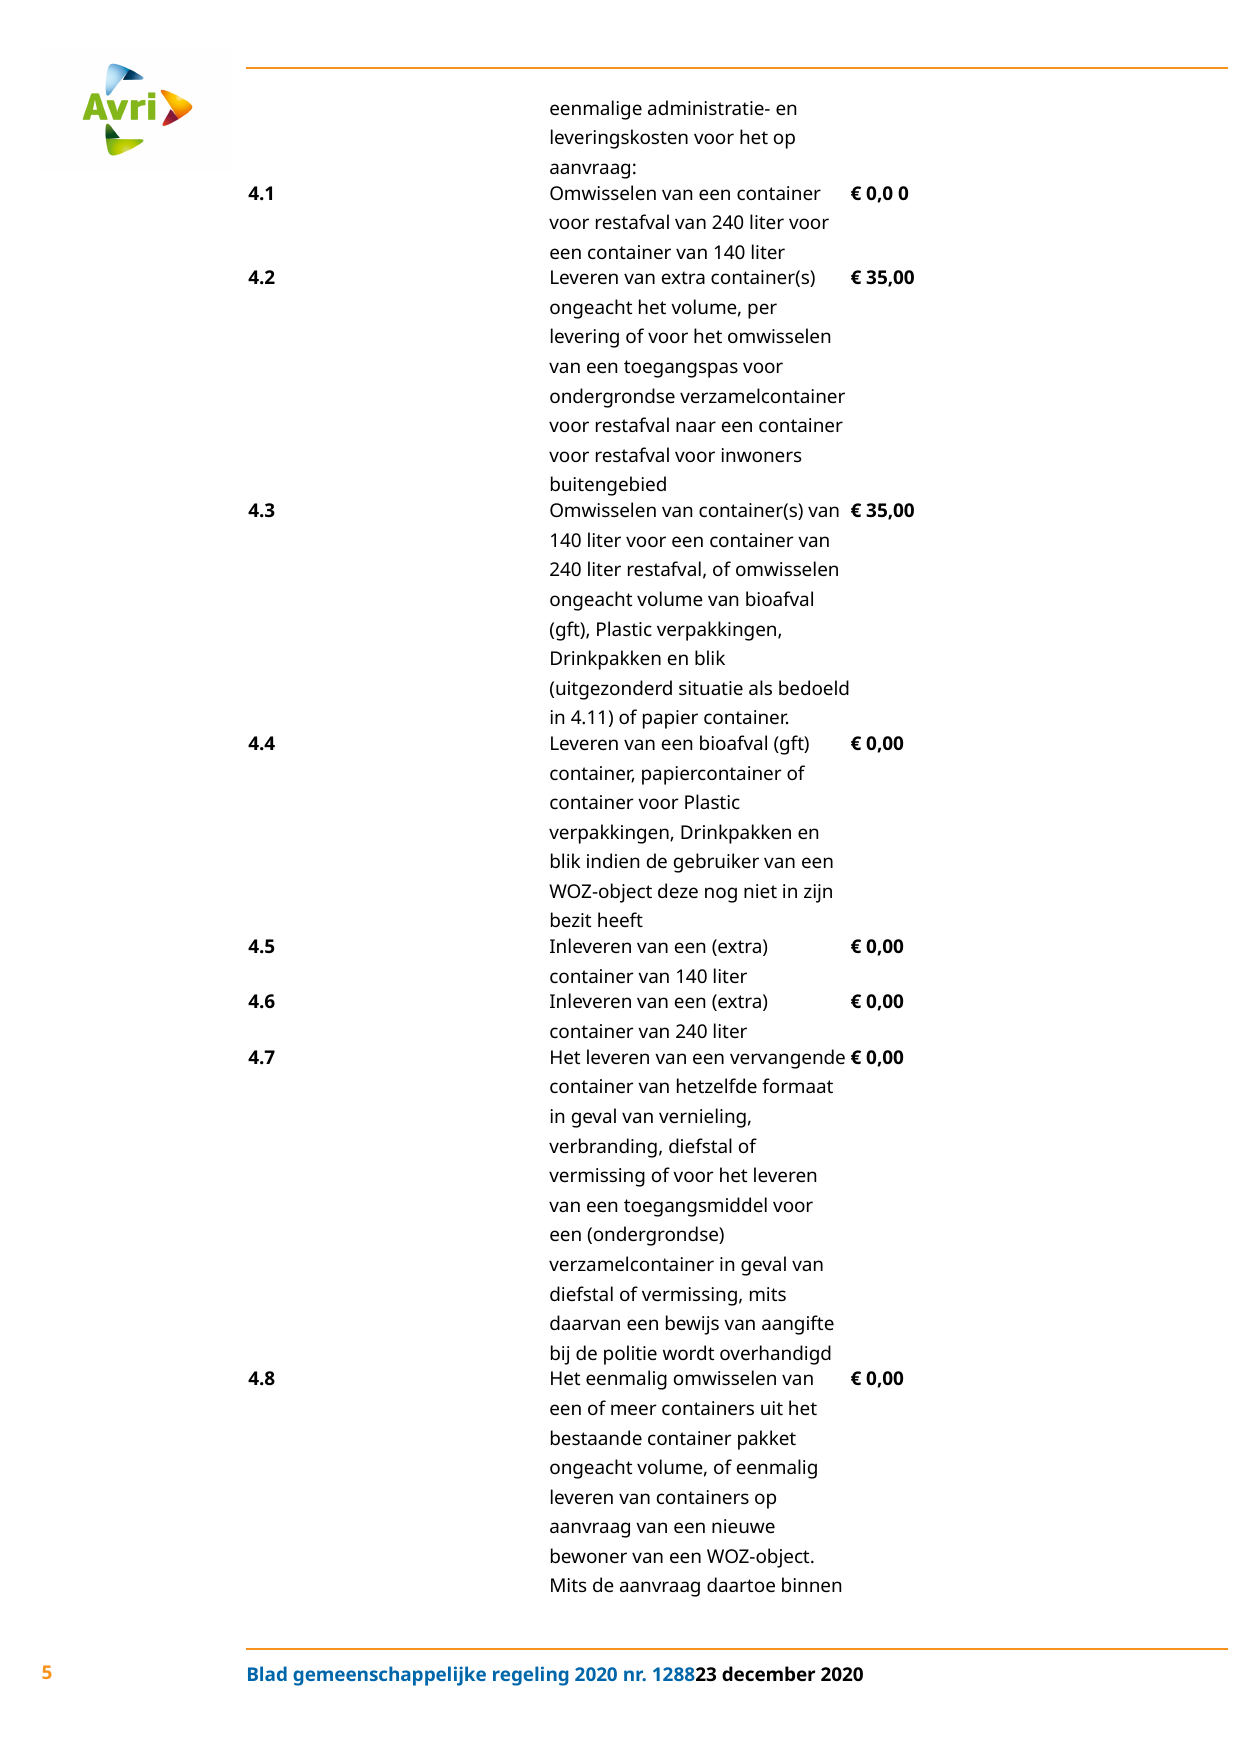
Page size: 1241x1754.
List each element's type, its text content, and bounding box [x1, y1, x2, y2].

table_cell € 0,0 0 [850, 180, 1152, 264]
table_cell 4.5 [248, 934, 549, 989]
table_cell 4.6 [248, 989, 549, 1044]
table_header [850, 95, 1152, 180]
table_cell Het eenmalig omwisselen van een of meer containers uit het bestaande container pakket ongeacht volume, of eenmalig leveren van containers op aanvraag van een nieuwe bewoner van een WOZ-object. Mits de aanvraag daartoe binnen [549, 1366, 850, 1598]
table_cell 4.2 [248, 265, 549, 497]
table_cell € 0,00 [850, 730, 1152, 933]
table_cell 4.1 [248, 180, 549, 264]
table_cell 4.4 [248, 730, 549, 933]
table_header eenmalige administratie- en leveringskosten voor het op aanvraag: [549, 95, 850, 180]
table_cell € 35,00 [850, 498, 1152, 730]
table_header [248, 95, 549, 180]
table_cell 4.3 [248, 498, 549, 730]
table_cell € 0,00 [850, 989, 1152, 1044]
table_cell Inleveren van een (extra) container van 240 liter [549, 989, 850, 1044]
table_cell € 0,00 [850, 1044, 1152, 1366]
table_cell Leveren van een bioafval (gft) container, papiercontainer of container voor Plastic verpakkingen, Drinkpakken en blik indien de gebruiker van een WOZ-object deze nog niet in zijn bezit heeft [549, 730, 850, 933]
table_cell € 0,00 [850, 934, 1152, 989]
table_cell 4.7 [248, 1044, 549, 1366]
table_cell Leveren van extra container(s) ongeacht het volume, per levering of voor het omwisselen van een toegangspas voor ondergrondse verzamelcontainer voor restafval naar een container voor restafval voor inwoners buitengebied [549, 265, 850, 497]
table_cell Inleveren van een (extra) container van 140 liter [549, 934, 850, 989]
table_cell Omwisselen van container(s) van 140 liter voor een container van 240 liter restafval, of omwisselen ongeacht volume van bioafval (gft), Plastic verpakkingen, Drinkpakken en blik (uitgezonderd situatie als bedoeld in 4.11) of papier container. [549, 498, 850, 730]
table_cell Het leveren van een vervangende container van hetzelfde formaat in geval van vernieling, verbranding, diefstal of vermissing of voor het leveren van een toegangsmiddel voor een (ondergrondse) verzamelcontainer in geval van diefstal of vermissing, mits daarvan een bewijs van aangifte bij de politie wordt overhandigd [549, 1044, 850, 1366]
table_cell € 0,00 [850, 1366, 1152, 1598]
table_cell Omwisselen van een container voor restafval van 240 liter voor een container van 140 liter [549, 180, 850, 264]
table_cell € 35,00 [850, 265, 1152, 497]
table_cell 4.8 [248, 1366, 549, 1598]
picture [41, 47, 231, 172]
